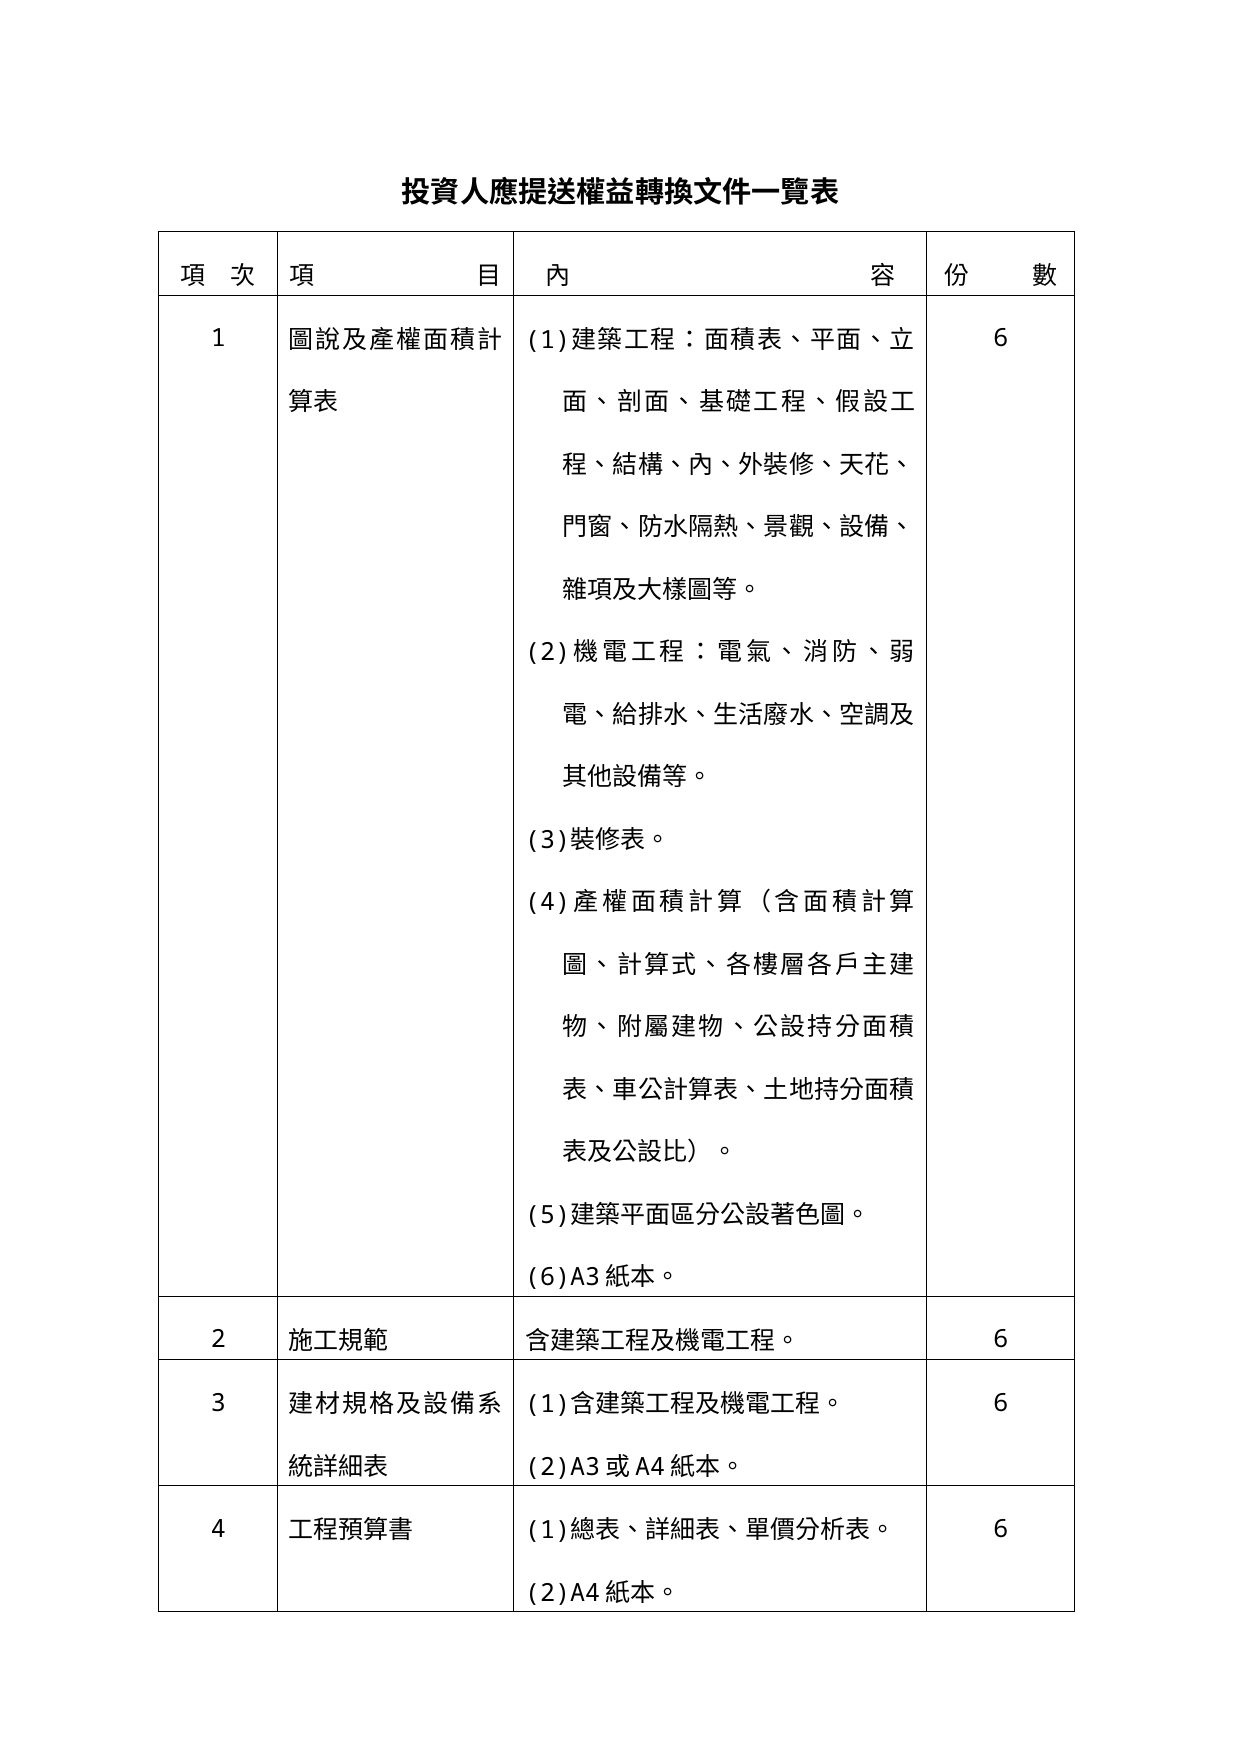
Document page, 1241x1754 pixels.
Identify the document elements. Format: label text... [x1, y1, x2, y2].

table_cell 建材規格及設備系統詳細表 [278, 1360, 513, 1485]
table_cell 施工規範 [278, 1297, 513, 1359]
table_cell 6 [927, 296, 1074, 1296]
table_cell (1)建築工程：面積表、平面、立面、剖面、基礎工程、假設工程、結構、內、外裝修、天花、門窗、防水隔熱、景觀、設備、雜項及大樣圖等。 (2)機電工程：電氣、消防、弱電、給排水、生活廢水、空調及其他設備等。 (3)裝修表。 (4)產權面積計算（含面積計算圖、計算式、各樓層各戶主建物、附屬建物、公設持分面積表、車公計算表、土地持分面積表及公設比）。 (5)建築平面區分公設著色圖。 (6)A3紙本。 [514, 296, 926, 1296]
table_header 項 次 [159, 232, 277, 294]
table_header 份 數 [927, 232, 1074, 294]
table_header 項 目 [278, 232, 513, 294]
table_cell 圖說及產權面積計算表 [278, 296, 513, 1296]
table_cell 2 [159, 1297, 277, 1359]
table_cell 4 [159, 1486, 277, 1611]
table_header 內 容 [514, 232, 926, 294]
table_cell 6 [927, 1486, 1074, 1611]
table_cell 6 [927, 1360, 1074, 1485]
table_cell 6 [927, 1297, 1074, 1359]
table_cell 含建築工程及機電工程。 [514, 1297, 926, 1359]
table_cell (1)含建築工程及機電工程。 (2)A3或A4紙本。 [514, 1360, 926, 1485]
table_cell 工程預算書 [278, 1486, 513, 1611]
text 投資人應提送權益轉換文件一覽表 [118, 148, 1122, 210]
table_cell 3 [159, 1360, 277, 1485]
table_cell 1 [159, 296, 277, 1296]
table_cell (1)總表、詳細表、單價分析表。 (2)A4紙本。 [514, 1486, 926, 1611]
